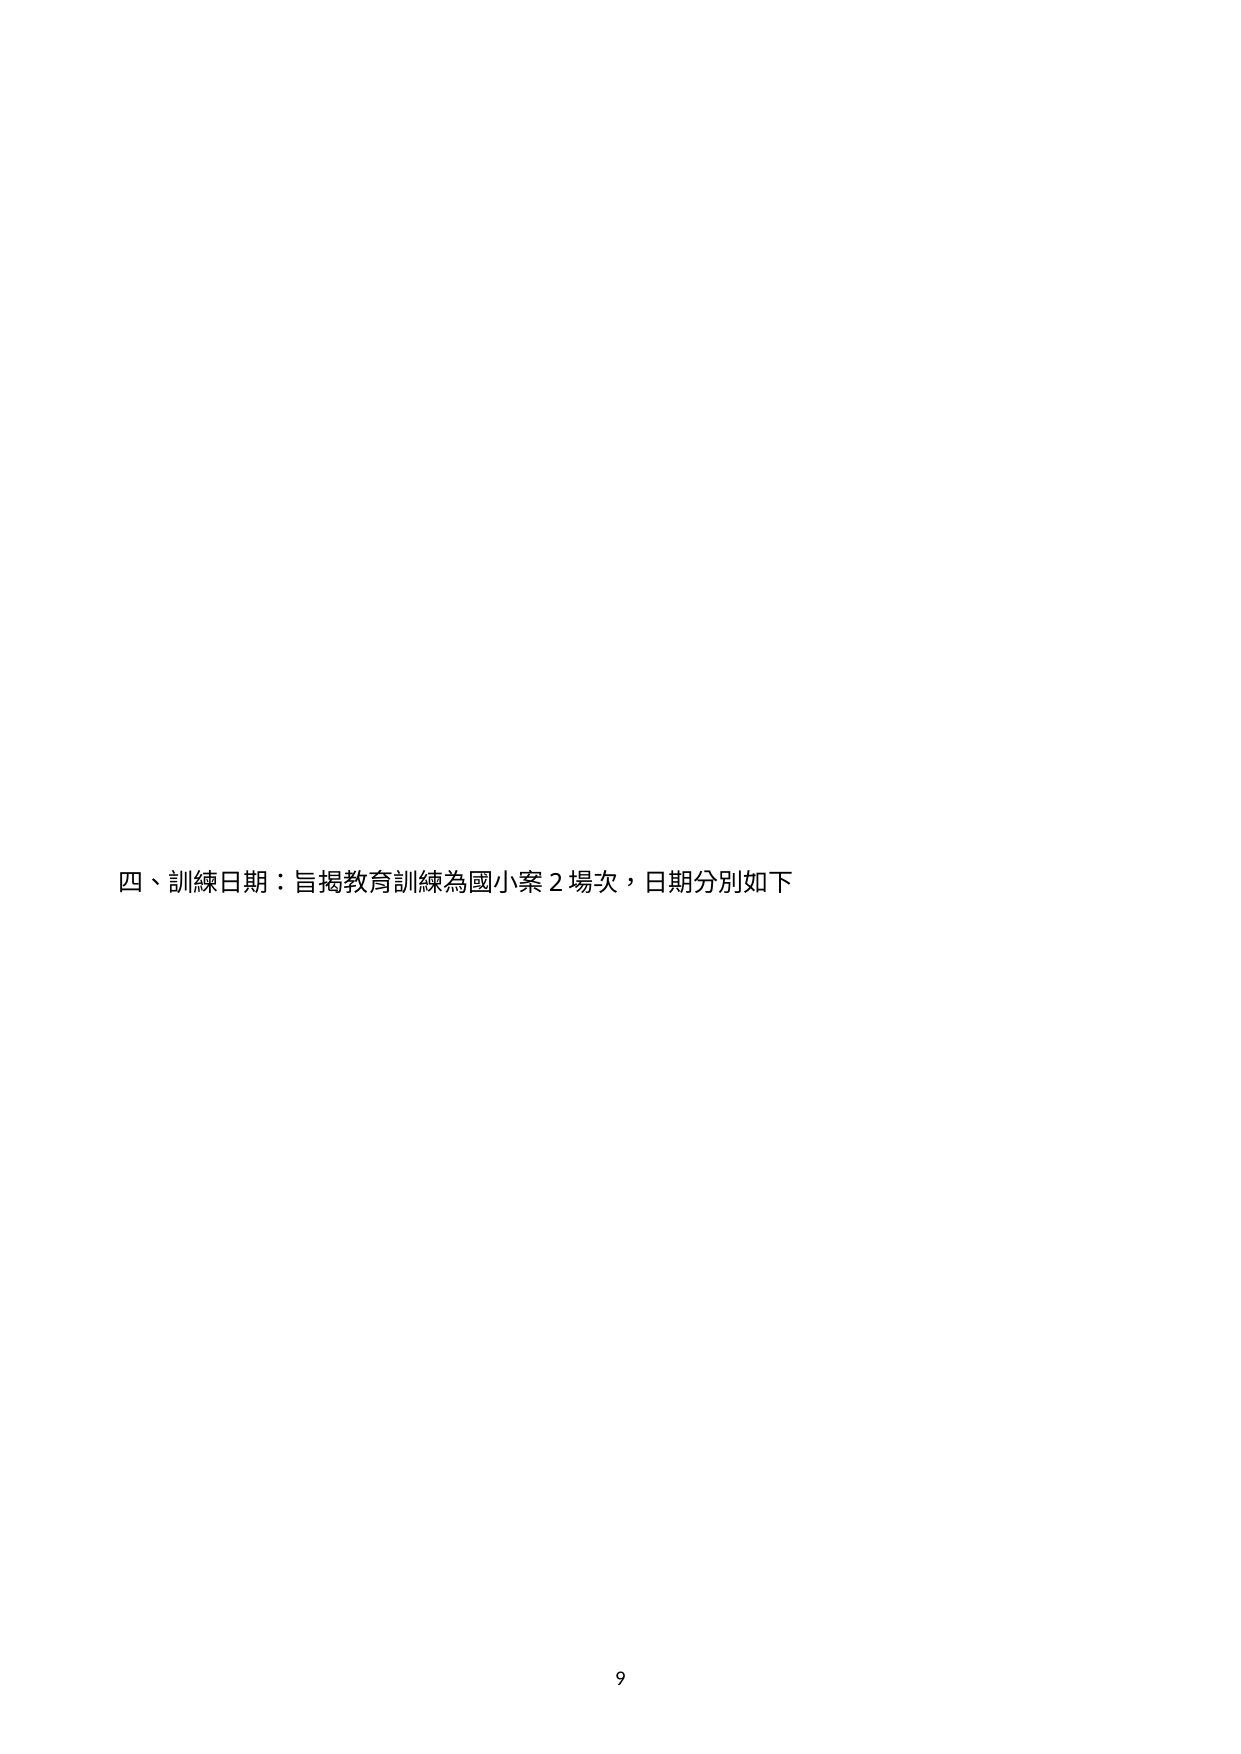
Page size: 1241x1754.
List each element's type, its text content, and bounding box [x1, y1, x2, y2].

text 四、訓練日期：旨揭教育訓練為國小案2場次，日期分別如下 [118, 839, 1122, 901]
